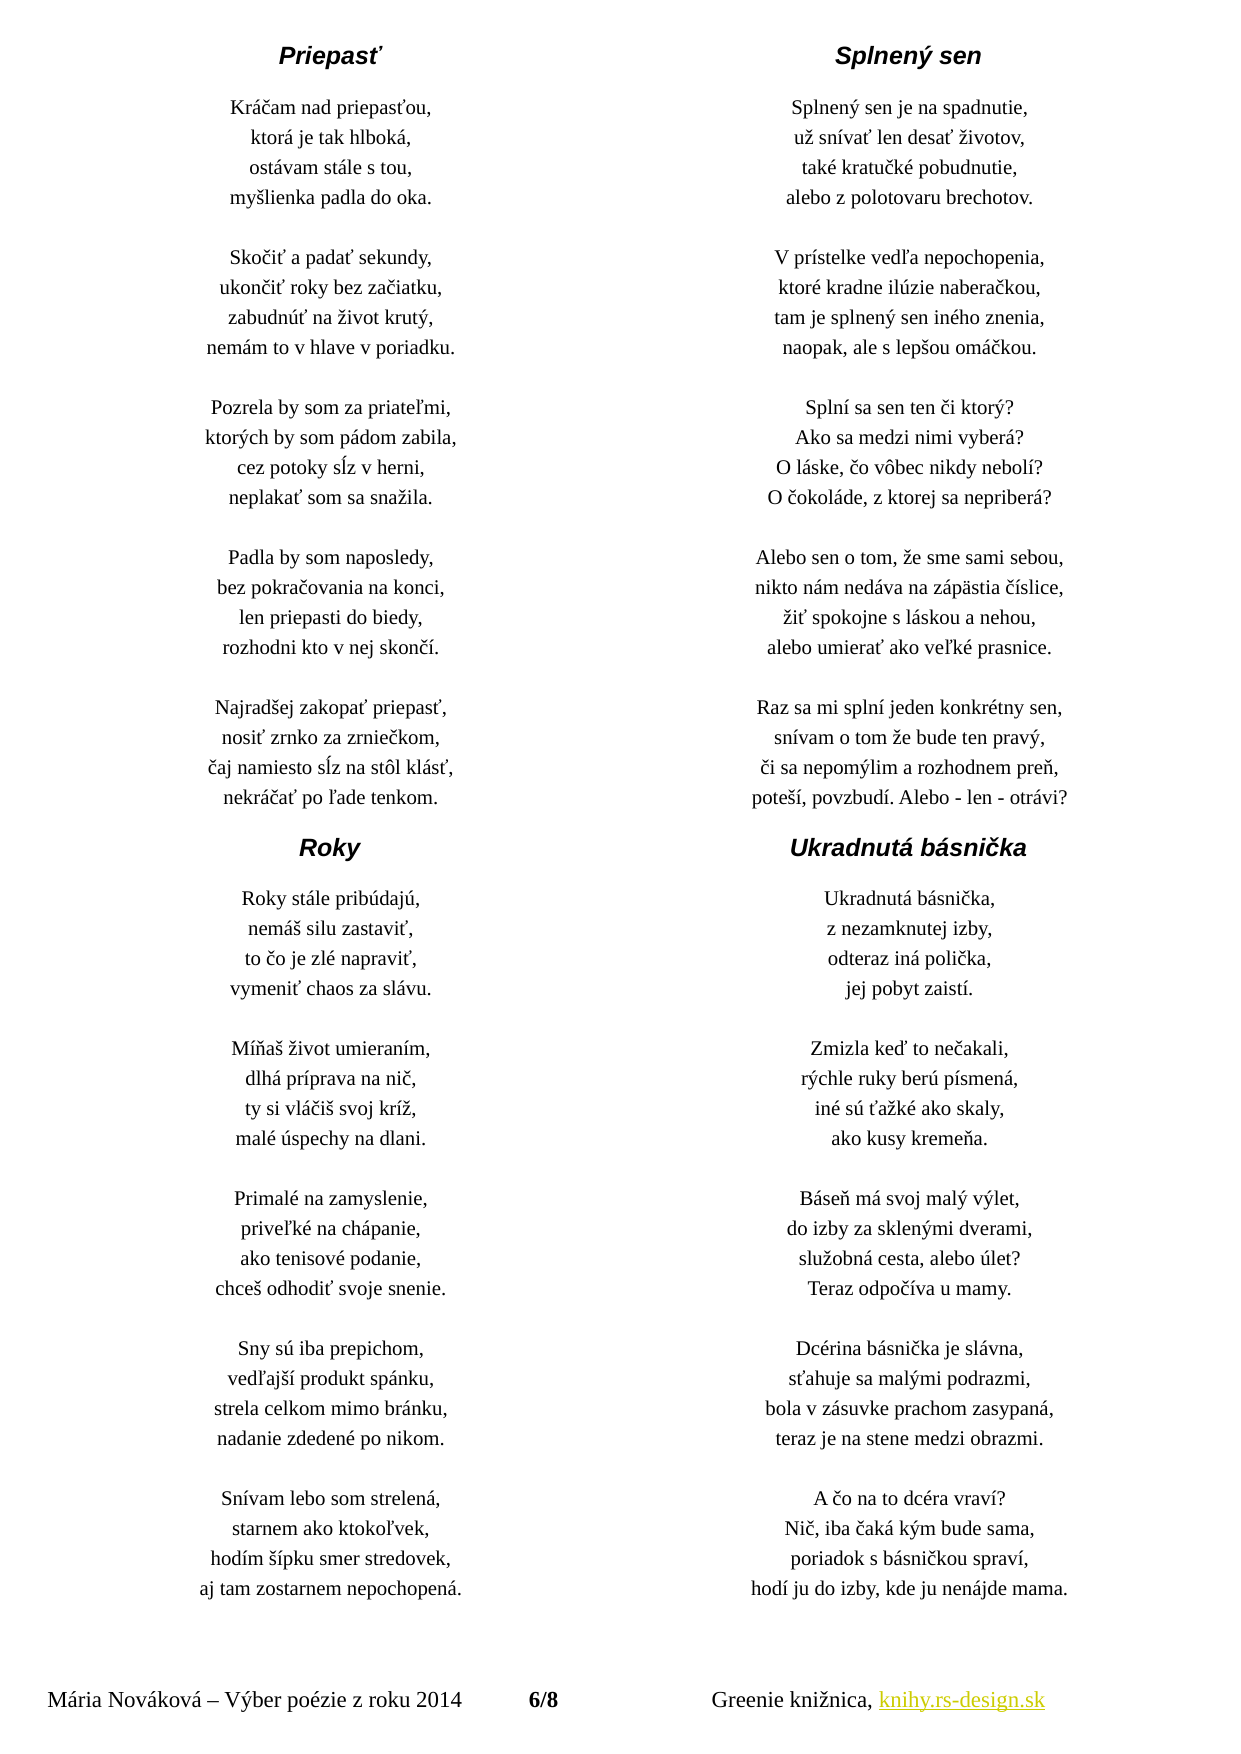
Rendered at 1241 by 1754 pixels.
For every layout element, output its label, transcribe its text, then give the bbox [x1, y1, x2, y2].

subtitle Splnený sen [620, 41, 1199, 70]
text nosiť zrnko za zrniečkom, [41, 725, 620, 749]
text hodí ju do izby, kde ju nenájde mama. [620, 1576, 1199, 1600]
text Najradšej zakopať priepasť, [41, 695, 620, 719]
text chceš odhodiť svoje snenie. [41, 1276, 620, 1300]
text služobná cesta, alebo úlet? [620, 1246, 1199, 1270]
text A čo na to dcéra vraví? [620, 1486, 1199, 1510]
text poteší, povzbudí. Alebo - len - otrávi? [620, 785, 1199, 809]
text jej pobyt zaistí. [620, 976, 1199, 1000]
text Ukradnutá básnička, [620, 886, 1199, 910]
text to čo je zlé napraviť, [41, 946, 620, 970]
text alebo umierať ako veľké prasnice. [620, 635, 1199, 659]
text teraz je na stene medzi obrazmi. [620, 1426, 1199, 1450]
text ako tenisové podanie, [41, 1246, 620, 1270]
text ktorá je tak hlboká, [41, 125, 620, 149]
text Alebo sen o tom, že sme sami sebou, [620, 545, 1199, 569]
text Roky stále pribúdajú, [41, 886, 620, 910]
text poriadok s básničkou spraví, [620, 1546, 1199, 1570]
text nekráčať po ľade tenkom. [41, 785, 620, 809]
text ako kusy kremeňa. [620, 1126, 1199, 1150]
text žiť spokojne s láskou a nehou, [620, 605, 1199, 629]
text ktoré kradne ilúzie naberačkou, [620, 275, 1199, 299]
text strela celkom mimo bránku, [41, 1396, 620, 1420]
text Míňaš život umieraním, [41, 1036, 620, 1060]
text Snívam lebo som strelená, [41, 1486, 620, 1510]
text malé úspechy na dlani. [41, 1126, 620, 1150]
text snívam o tom že bude ten pravý, [620, 725, 1199, 749]
text zabudnúť na život krutý, [41, 305, 620, 329]
text Kráčam nad priepasťou, [41, 95, 620, 119]
text bez pokračovania na konci, [41, 575, 620, 599]
text myšlienka padla do oka. [41, 185, 620, 209]
text ukončiť roky bez začiatku, [41, 275, 620, 299]
text Primalé na zamyslenie, [41, 1186, 620, 1210]
text Splní sa sen ten či ktorý? [620, 395, 1199, 419]
text naopak, ale s lepšou omáčkou. [620, 335, 1199, 359]
text Pozrela by som za priateľmi, [41, 395, 620, 419]
text do izby za sklenými dverami, [620, 1216, 1199, 1240]
text nadanie zdedené po nikom. [41, 1426, 620, 1450]
text V prístelke vedľa nepochopenia, [620, 245, 1199, 269]
text sťahuje sa malými podrazmi, [620, 1366, 1199, 1390]
text rýchle ruky berú písmená, [620, 1066, 1199, 1090]
text odteraz iná polička, [620, 946, 1199, 970]
text vymeniť chaos za slávu. [41, 976, 620, 1000]
text cez potoky sĺz v herni, [41, 455, 620, 479]
text Sny sú iba prepichom, [41, 1336, 620, 1360]
text O láske, čo vôbec nikdy nebolí? [620, 455, 1199, 479]
text ty si vláčiš svoj kríž, [41, 1096, 620, 1120]
text z nezamknutej izby, [620, 916, 1199, 940]
text už snívať len desať životov, [620, 125, 1199, 149]
text bola v zásuvke prachom zasypaná, [620, 1396, 1199, 1420]
text nikto nám nedáva na zápästia číslice, [620, 575, 1199, 599]
text Teraz odpočíva u mamy. [620, 1276, 1199, 1300]
text tam je splnený sen iného znenia, [620, 305, 1199, 329]
text O čokoláde, z ktorej sa nepriberá? [620, 485, 1199, 509]
text nemám to v hlave v poriadku. [41, 335, 620, 359]
text neplakať som sa snažila. [41, 485, 620, 509]
subtitle Priepasť [41, 41, 620, 70]
text Báseň má svoj malý výlet, [620, 1186, 1199, 1210]
text či sa nepomýlim a rozhodnem preň, [620, 755, 1199, 779]
text nemáš silu zastaviť, [41, 916, 620, 940]
text ostávam stále s tou, [41, 155, 620, 179]
text aj tam zostarnem nepochopená. [41, 1576, 620, 1600]
text vedľajší produkt spánku, [41, 1366, 620, 1390]
text také kratučké pobudnutie, [620, 155, 1199, 179]
text Dcérina básnička je slávna, [620, 1336, 1199, 1360]
text hodím šípku smer stredovek, [41, 1546, 620, 1570]
text Ako sa medzi nimi vyberá? [620, 425, 1199, 449]
text rozhodni kto v nej skončí. [41, 635, 620, 659]
text Skočiť a padať sekundy, [41, 245, 620, 269]
subtitle Ukradnutá básnička [620, 833, 1199, 861]
text Splnený sen je na spadnutie, [620, 95, 1199, 119]
text alebo z polotovaru brechotov. [620, 185, 1199, 209]
text len priepasti do biedy, [41, 605, 620, 629]
text starnem ako ktokoľvek, [41, 1516, 620, 1540]
text iné sú ťažké ako skaly, [620, 1096, 1199, 1120]
text Padla by som naposledy, [41, 545, 620, 569]
text priveľké na chápanie, [41, 1216, 620, 1240]
text čaj namiesto sĺz na stôl klásť, [41, 755, 620, 779]
subtitle Roky [41, 833, 620, 861]
text Nič, iba čaká kým bude sama, [620, 1516, 1199, 1540]
text Zmizla keď to nečakali, [620, 1036, 1199, 1060]
text ktorých by som pádom zabila, [41, 425, 620, 449]
text dlhá príprava na nič, [41, 1066, 620, 1090]
text Raz sa mi splní jeden konkrétny sen, [620, 695, 1199, 719]
